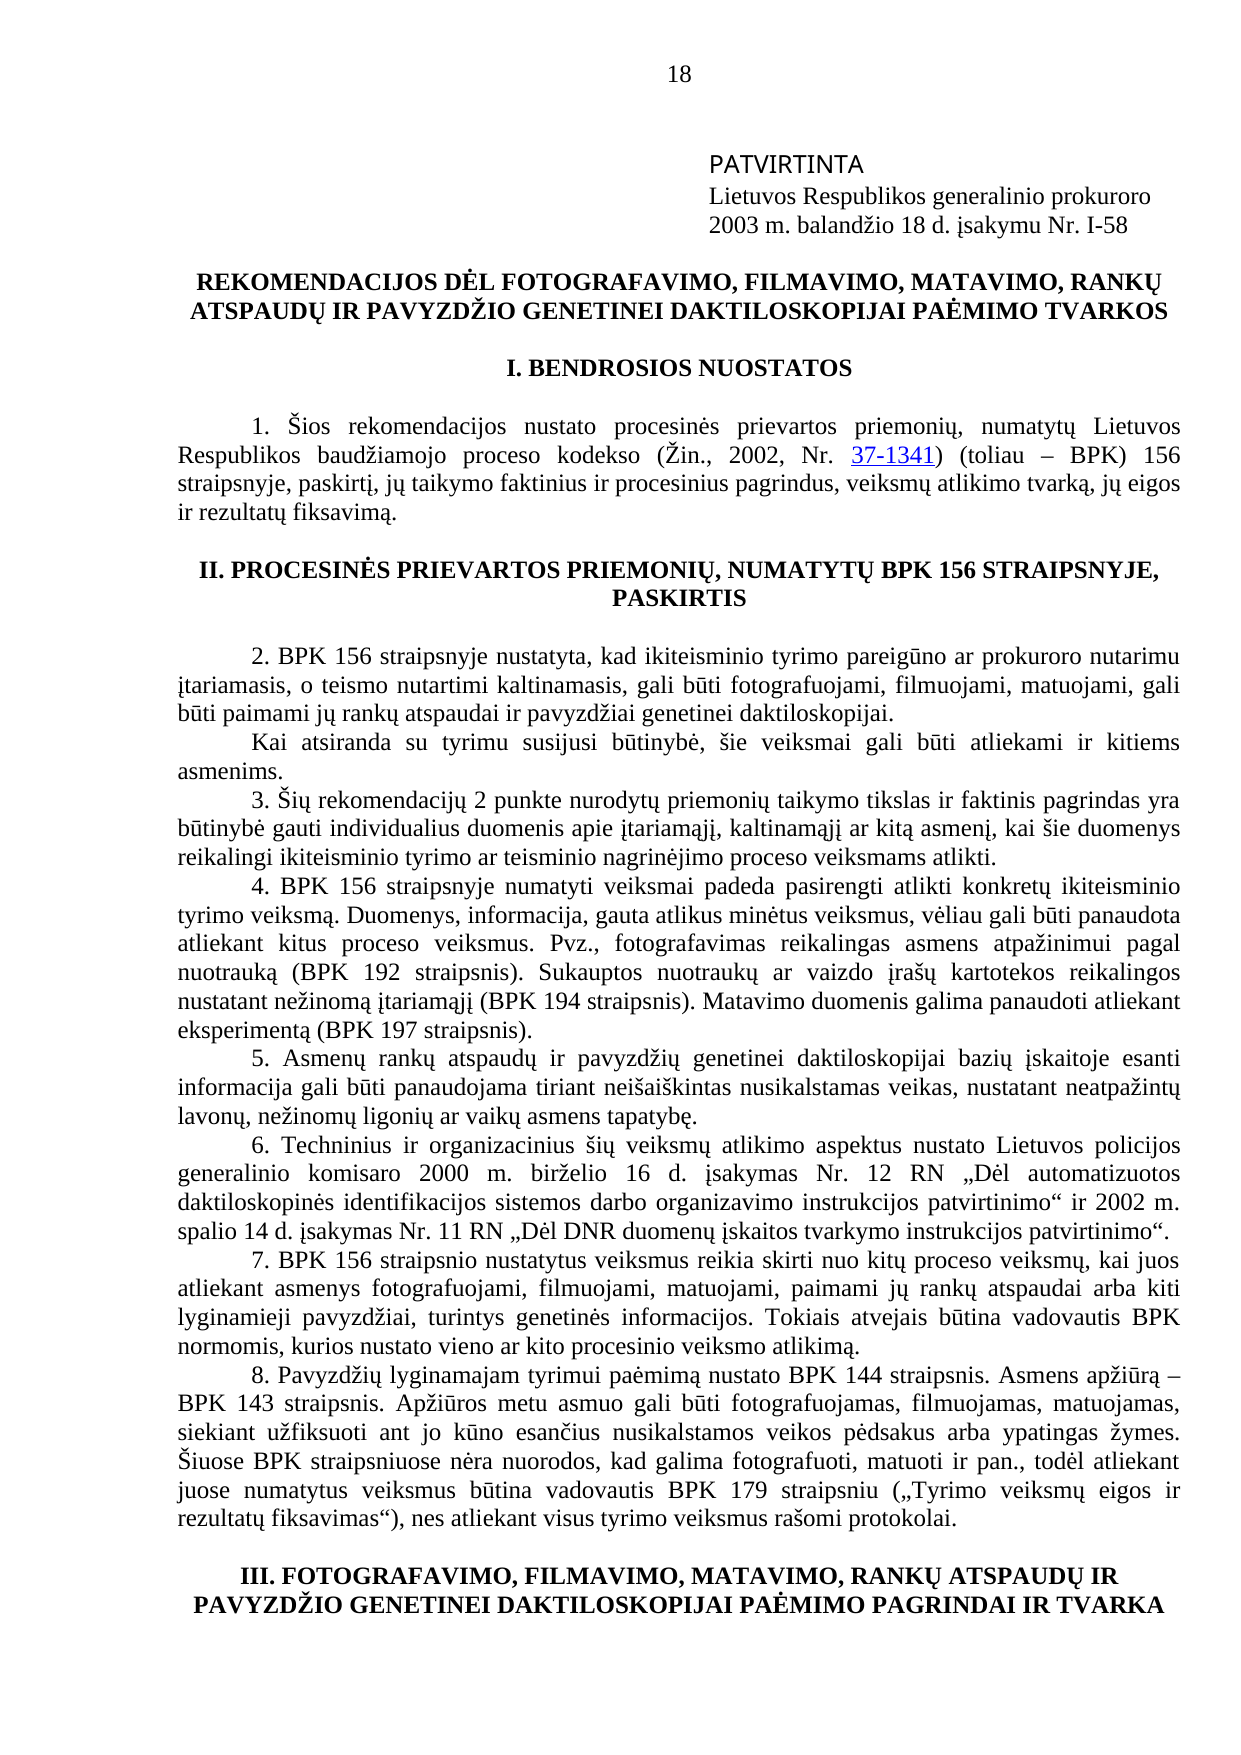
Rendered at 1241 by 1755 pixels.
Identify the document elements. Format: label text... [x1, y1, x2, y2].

text II. PROCESINĖS PRIEVARTOS PRIEMONIŲ, NUMATYTŲ BPK 156 STRAIPSNYJE, PASKIRTIS [177, 555, 1181, 612]
text 1. Šios rekomendacijos nustato procesinės prievartos priemonių, numatytų Lietuvos Respublikos baudžiamojo proceso kodekso (Žin., 2002, Nr. 37-1341) (toliau – BPK) 156 straipsnyje, paskirtį, jų taikymo faktinius ir procesinius pagrindus, veiksmų atlikimo tvarką, jų eigos ir rezultatų fiksavimą. [177, 411, 1181, 526]
text 2003 m. balandžio 18 d. įsakymu Nr. I-58 [177, 210, 1181, 238]
text Lietuvos Respublikos generalinio prokuroro [177, 181, 1181, 210]
text 3. Šių rekomendacijų 2 punkte nurodytų priemonių taikymo tikslas ir faktinis pagrindas yra būtinybė gauti individualius duomenis apie įtariamąjį, kaltinamąjį ar kitą asmenį, kai šie duomenys reikalingi ikiteisminio tyrimo ar teisminio nagrinėjimo proceso veiksmams atlikti. [177, 785, 1181, 871]
text patvirtinta [177, 147, 1181, 181]
text 7. BPK 156 straipsnio nustatytus veiksmus reikia skirti nuo kitų proceso veiksmų, kai juos atliekant asmenys fotografuojami, filmuojami, matuojami, paimami jų rankų atspaudai arba kiti lyginamieji pavyzdžiai, turintys genetinės informacijos. Tokiais atvejais būtina vadovautis BPK normomis, kurios nustato vieno ar kito procesinio veiksmo atlikimą. [177, 1245, 1181, 1360]
text 2. BPK 156 straipsnyje nustatyta, kad ikiteisminio tyrimo pareigūno ar prokuroro nutarimu įtariamasis, o teismo nutartimi kaltinamasis, gali būti fotografuojami, filmuojami, matuojami, gali būti paimami jų rankų atspaudai ir pavyzdžiai genetinei daktiloskopijai. [177, 641, 1181, 727]
text 8. Pavyzdžių lyginamajam tyrimui paėmimą nustato BPK 144 straipsnis. Asmens apžiūrą – BPK 143 straipsnis. Apžiūros metu asmuo gali būti fotografuojamas, filmuojamas, matuojamas, siekiant užfiksuoti ant jo kūno esančius nusikalstamos veikos pėdsakus arba ypatingas žymes. Šiuose BPK straipsniuose nėra nuorodos, kad galima fotografuoti, matuoti ir pan., todėl atliekant juose numatytus veiksmus būtina vadovautis BPK 179 straipsniu („Tyrimo veiksmų eigos ir rezultatų fiksavimas“), nes atliekant visus tyrimo veiksmus rašomi protokolai. [177, 1360, 1181, 1532]
text 6. Techninius ir organizacinius šių veiksmų atlikimo aspektus nustato Lietuvos policijos generalinio komisaro 2000 m. birželio 16 d. įsakymas Nr. 12 RN „Dėl automatizuotos daktiloskopinės identifikacijos sistemos darbo organizavimo instrukcijos patvirtinimo“ ir 2002 m. spalio 14 d. įsakymas Nr. 11 RN „Dėl DNR duomenų įskaitos tvarkymo instrukcijos patvirtinimo“. [177, 1130, 1181, 1245]
text rekomendacijos dėl fotografavimo, filmavimo, matavimo, rankų atspaudų IR pavyzdžio genetinei daktiloskopijai paėmimo tvarkos [177, 267, 1181, 325]
text III. FOTOGRAFAVIMO, FILMAVIMO, MATAVIMO, RANKŲ ATSPAUDŲ IR PAVYZDŽIO GENETINEI DAKTILOSKOPIJAI PAĖMIMO PAGRINDAI IR TVARKA [177, 1561, 1181, 1618]
text I. BENDROSIOS NUOSTATOS [177, 353, 1181, 382]
text Kai atsiranda su tyrimu susijusi būtinybė, šie veiksmai gali būti atliekami ir kitiems asmenims. [177, 727, 1181, 785]
text 5. Asmenų rankų atspaudų ir pavyzdžių genetinei daktiloskopijai bazių įskaitoje esanti informacija gali būti panaudojama tiriant neišaiškintas nusikalstamas veikas, nustatant neatpažintų lavonų, nežinomų ligonių ar vaikų asmens tapatybę. [177, 1043, 1181, 1130]
text 4. BPK 156 straipsnyje numatyti veiksmai padeda pasirengti atlikti konkretų ikiteisminio tyrimo veiksmą. Duomenys, informacija, gauta atlikus minėtus veiksmus, vėliau gali būti panaudota atliekant kitus proceso veiksmus. Pvz., fotografavimas reikalingas asmens atpažinimui pagal nuotrauką (BPK 192 straipsnis). Sukauptos nuotraukų ar vaizdo įrašų kartotekos reikalingos nustatant nežinomą įtariamąjį (BPK 194 straipsnis). Matavimo duomenis galima panaudoti atliekant eksperimentą (BPK 197 straipsnis). [177, 871, 1181, 1043]
